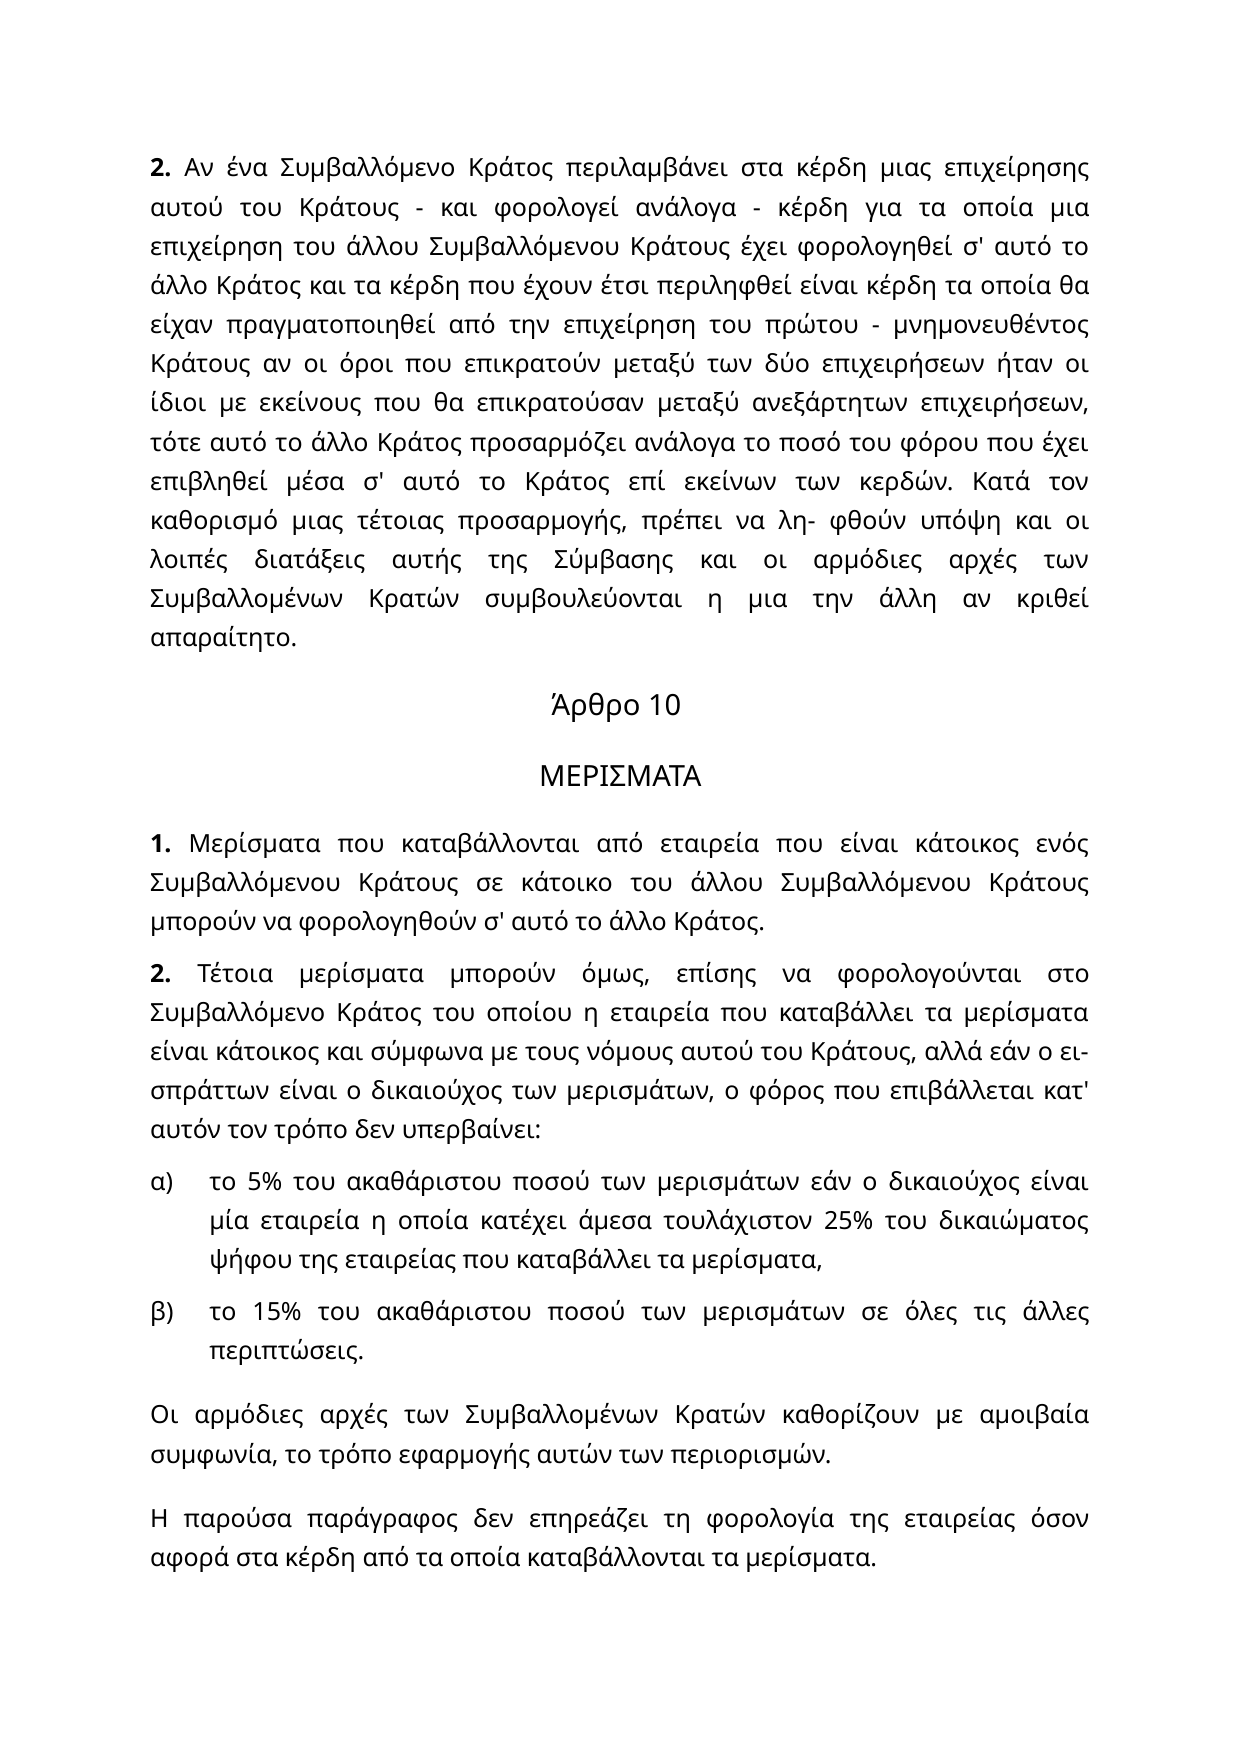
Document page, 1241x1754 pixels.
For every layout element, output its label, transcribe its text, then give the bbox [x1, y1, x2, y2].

text Η παρούσα παράγραφος δεν επηρεάζει τη φορολογία της εταιρείας όσον αφορά στα κέρδη από τα οποία καταβάλλονται τα μερίσματα. [150, 1500, 1090, 1574]
text Οι αρμόδιες αρχές των Συμβαλλομένων Κρατών καθορίζουν με αμοιβαία συμφωνία, το τρόπο εφαρμογής αυτών των περιορισμών. [150, 1397, 1090, 1470]
text 2. Αν ένα Συμβαλλόμενο Κράτος περιλαμβάνει στα κέρδη μιας επιχείρησης αυτού του Κράτους - και φορολογεί ανάλογα - κέρδη για τα οποία μια επιχείρηση του άλλου Συμβαλλόμενου Κράτους έχει φορολογηθεί σ' αυτό το άλλο Κράτος και τα κέρδη που έχουν έτσι περιληφθεί είναι κέρδη τα οποία θα είχαν πραγματοποιηθεί από την επιχείρηση του πρώτου - μνημονευθέντος Κράτους αν οι όροι που επικρατούν μεταξύ των δύο επιχειρήσεων ήταν οι ίδιοι με εκείνους που θα επικρατούσαν μεταξύ ανεξάρτητων επιχειρήσεων, τότε αυτό το άλλο Κράτος προσαρμόζει ανάλογα το ποσό του φόρου που έχει επιβληθεί μέσα σ' αυτό το Κράτος επί εκείνων των κερδών. Κατά τον καθορισμό μιας τέτοιας προσαρμογής, πρέπει να λη- φθούν υπόψη και οι λοιπές διατάξεις αυτής της Σύμβασης και οι αρμόδιες αρχές των Συμβαλλομένων Κρατών συμβουλεύονται η μια την άλλη αν κριθεί απαραίτητο. [150, 150, 1090, 654]
text 1. Μερίσματα που καταβάλλονται από εταιρεία που είναι κάτοικος ενός Συμβαλλόμενου Κράτους σε κάτοικο του άλλου Συμβαλλόμενου Κράτους μπορούν να φορολογηθούν σ' αυτό το άλλο Κράτος. [150, 825, 1090, 938]
subtitle ΜΕΡΙΣΜΑΤΑ [150, 755, 1090, 794]
subtitle Άρθρο 10 [150, 684, 1090, 724]
text 2. Τέτοια μερίσματα μπορούν όμως, επίσης να φορολογούνται στο Συμβαλλόμενο Κράτος του οποίου η εταιρεία που καταβάλλει τα μερίσματα είναι κάτοικος και σύμφωνα με τους νόμους αυτού του Κράτους, αλλά εάν ο ει- σπράττων είναι ο δικαιούχος των μερισμάτων, ο φόρος που επιβάλλεται κατ' αυτόν τον τρόπο δεν υπερβαίνει: [150, 955, 1090, 1146]
list α) το 5% του ακαθάριστου ποσού των μερισμάτων εάν ο δικαιούχος είναι μία εταιρεία η οποία κατέχει άμεσα τουλάχιστον 25% του δικαιώματος ψήφου της εταιρείας που καταβάλλει τα μερίσματα, [150, 1164, 1090, 1276]
list β) το 15% του ακαθάριστου ποσού των μερισμάτων σε όλες τις άλλες περιπτώσεις. [150, 1294, 1090, 1367]
